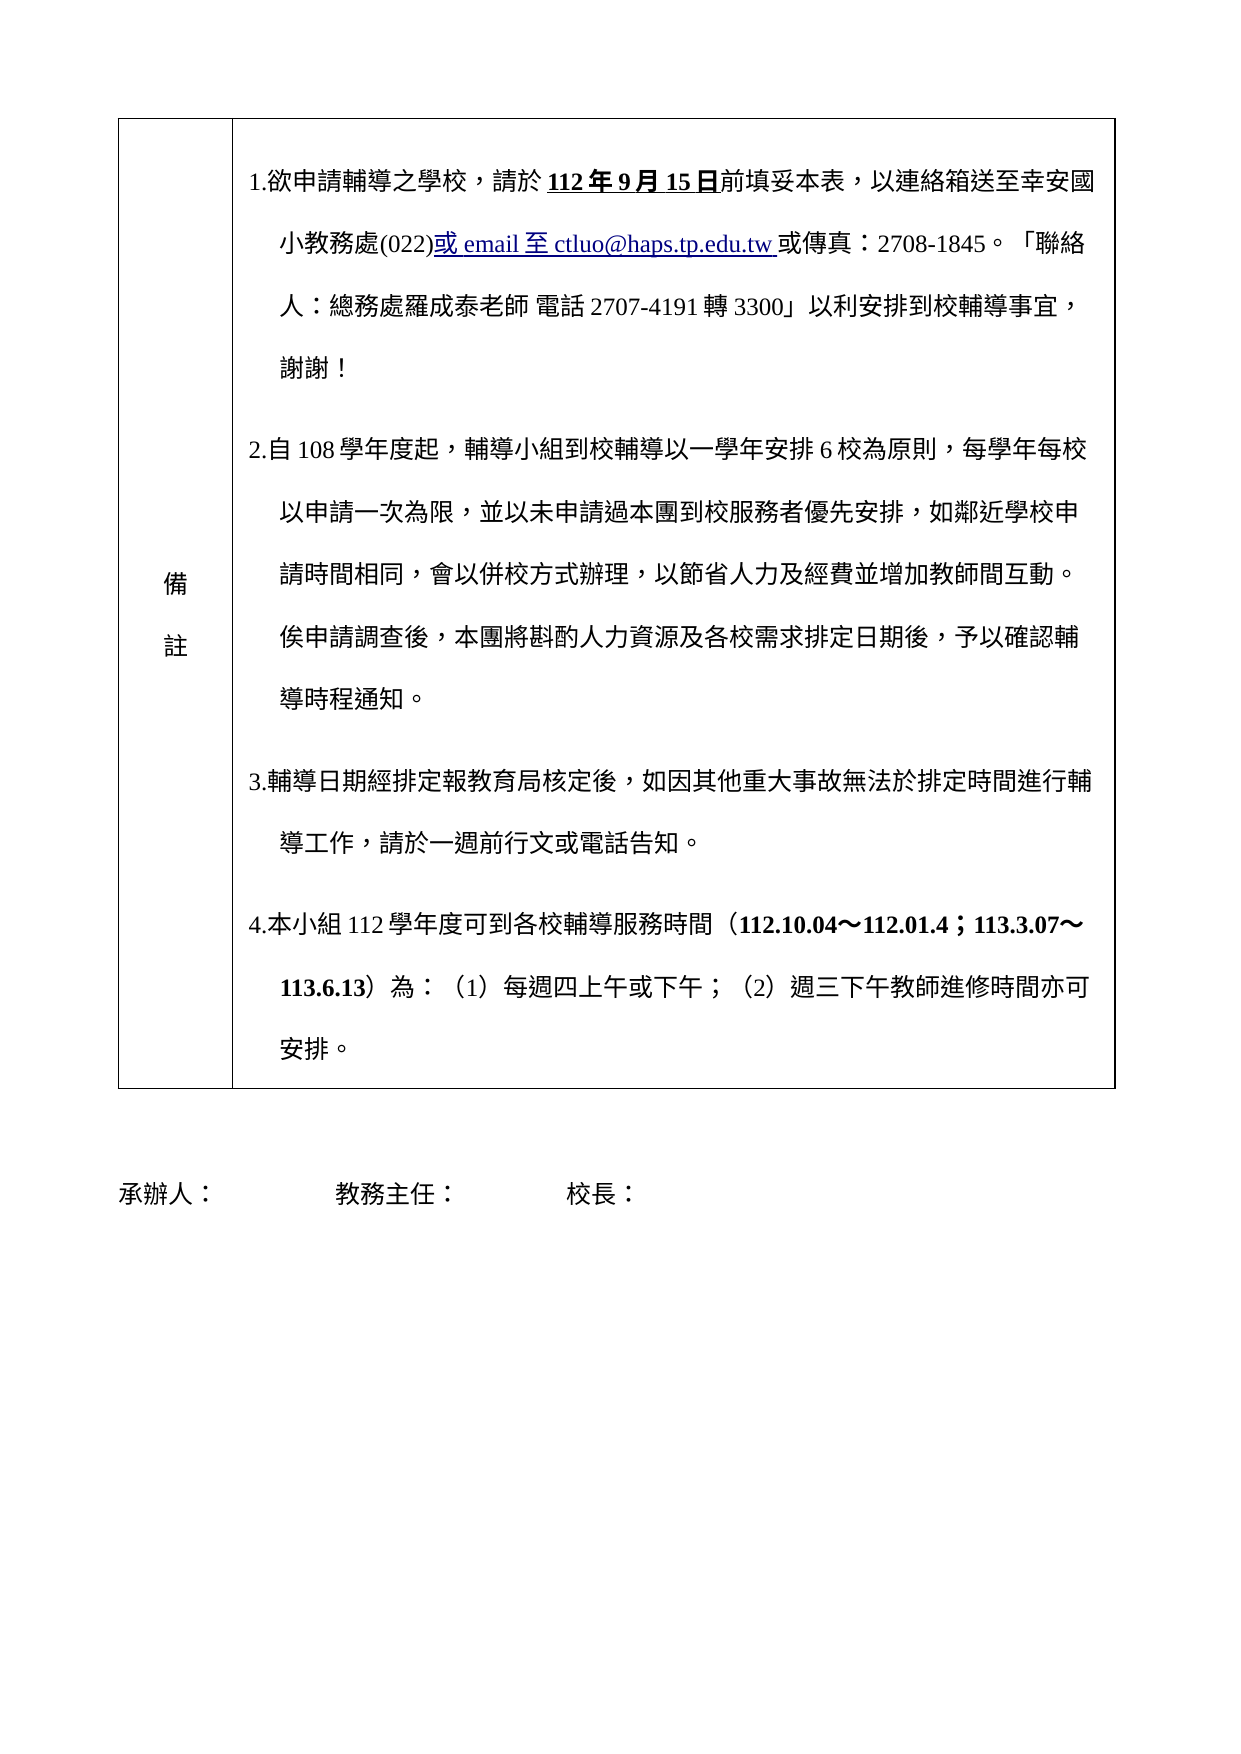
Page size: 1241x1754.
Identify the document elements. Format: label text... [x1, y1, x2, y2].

table_cell 1.欲申請輔導之學校，請於112年9月15日前填妥本表，以連絡箱送至幸安國小教務處(022)或email至ctluo@haps.tp.edu.tw或傳真：2708-1845。「聯絡人：總務處羅成泰老師 電話2707-4191轉3300」以利安排到校輔導事宜，謝謝！ 2.自108學年度起，輔導小組到校輔導以一學年安排6校為原則，每學年每校以申請一次為限，並以未申請過本團到校服務者優先安排，如鄰近學校申請時間相同，會以併校方式辦理，以節省人力及經費並增加教師間互動。俟申請調查後，本團將斟酌人力資源及各校需求排定日期後，予以確認輔導時程通知。 3.輔導日期經排定報教育局核定後，如因其他重大事故無法於排定時間進行輔導工作，請於一週前行文或電話告知。 4.本小組112學年度可到各校輔導服務時間（112.10.04～112.01.4；113.3.07～113.6.13）為：（1）每週四上午或下午；（2）週三下午教師進修時間亦可安排。 [233, 119, 1114, 1088]
text 承辦人： 教務主任： 校長： [118, 1151, 1122, 1214]
table_cell 備 註 [119, 119, 232, 1088]
